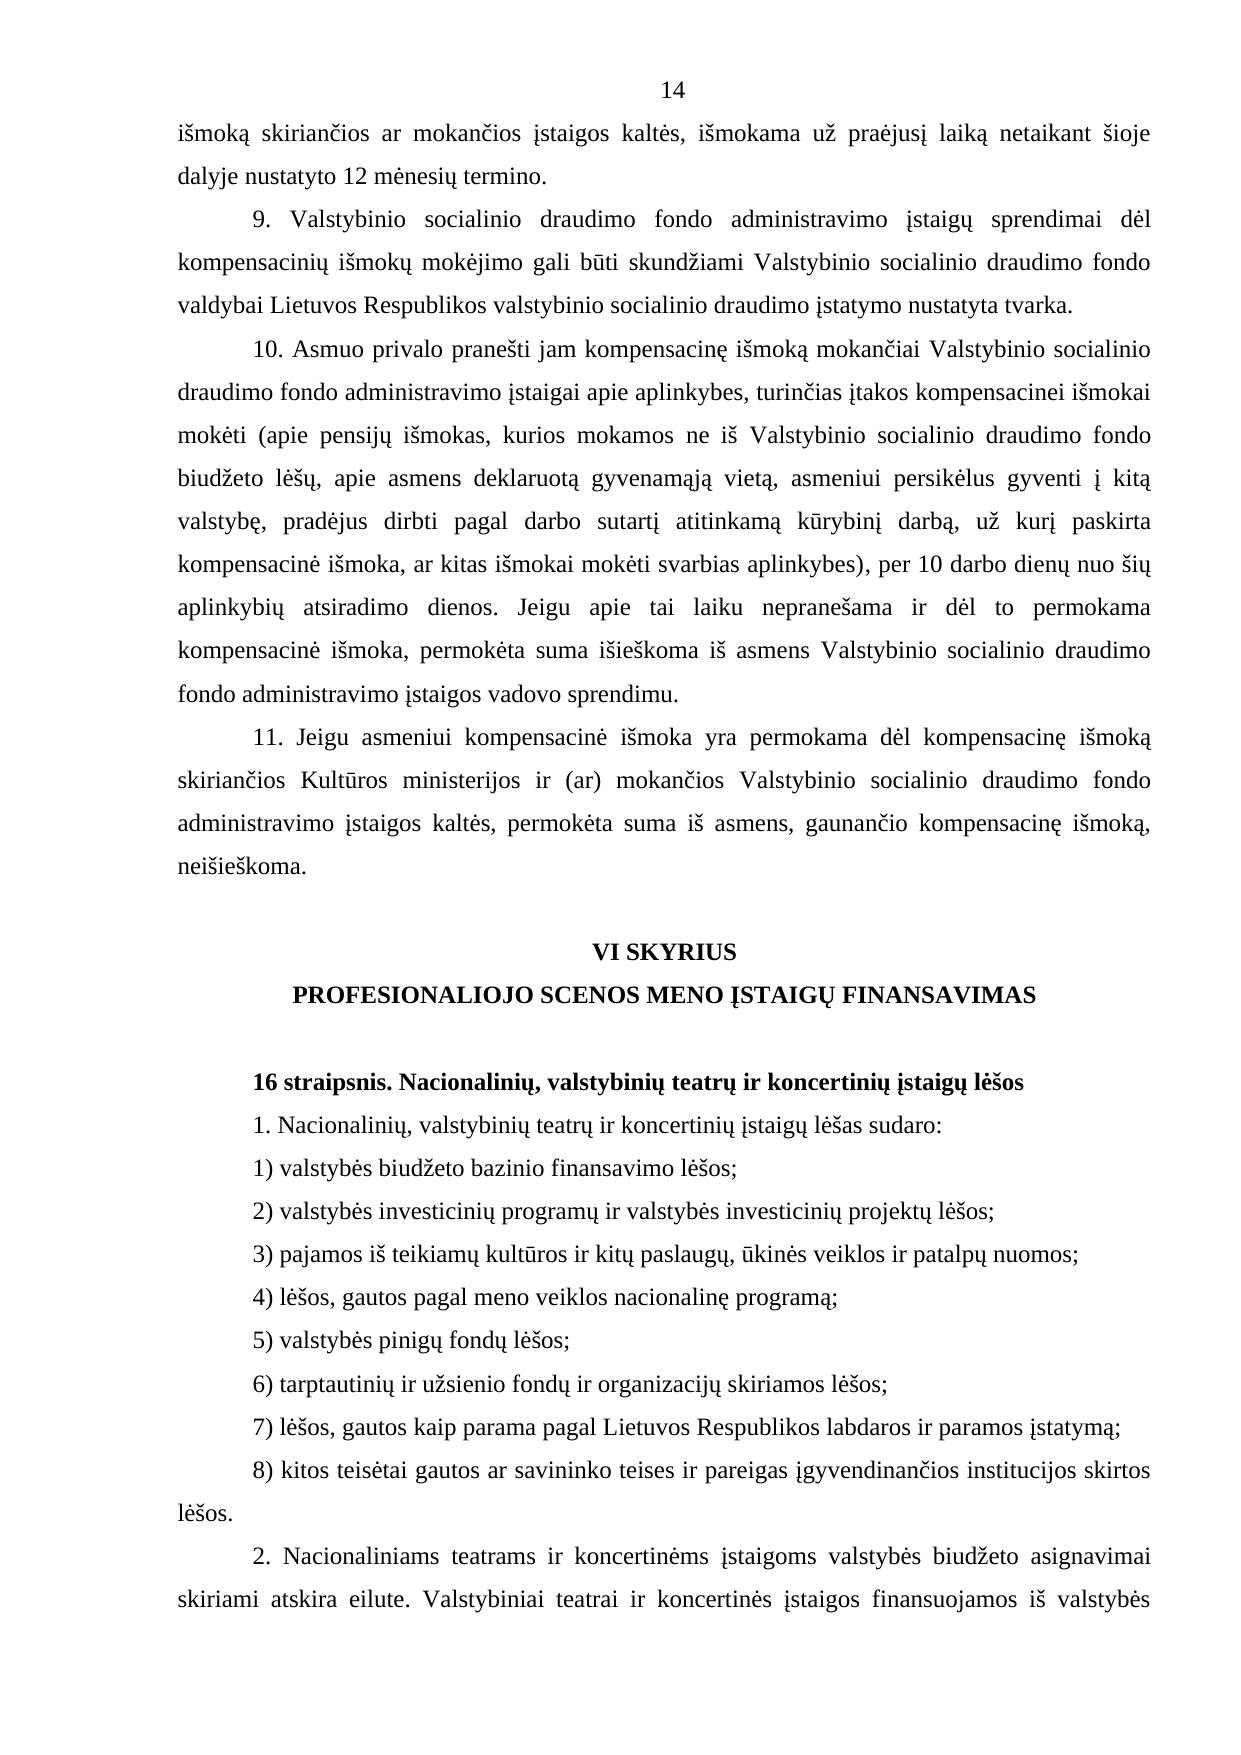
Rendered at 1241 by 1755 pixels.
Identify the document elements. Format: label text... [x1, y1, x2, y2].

text 8) kitos teisėtai gautos ar savininko teises ir pareigas įgyvendinančios institucijos skirtos lėšos. [177, 1455, 1152, 1527]
text VI SKYRIUS [177, 937, 1152, 966]
text 10. Asmuo privalo pranešti jam kompensacinę išmoką mokančiai Valstybinio socialinio draudimo fondo administravimo įstaigai apie aplinkybes, turinčias įtakos kompensacinei išmokai mokėti (apie pensijų išmokas, kurios mokamos ne iš Valstybinio socialinio draudimo fondo biudžeto lėšų, apie asmens deklaruotą gyvenamąją vietą, asmeniui persikėlus gyventi į kitą valstybę, pradėjus dirbti pagal darbo sutartį atitinkamą kūrybinį darbą, už kurį paskirta kompensacinė išmoka, ar kitas išmokai mokėti svarbias aplinkybes), per 10 darbo dienų nuo šių aplinkybių atsiradimo dienos. Jeigu apie tai laiku nepranešama ir dėl to permokama kompensacinė išmoka, permokėta suma išieškoma iš asmens Valstybinio socialinio draudimo fondo administravimo įstaigos vadovo sprendimu. [177, 334, 1152, 707]
text išmoką skiriančios ar mokančios įstaigos kaltės, išmokama už praėjusį laiką netaikant šioje dalyje nustatyto 12 mėnesių termino. [177, 118, 1152, 190]
text 7) lėšos, gautos kaip parama pagal Lietuvos Respublikos labdaros ir paramos įstatymą; [177, 1412, 1152, 1441]
text 16 straipsnis. Nacionalinių, valstybinių teatrų ir koncertinių įstaigų lėšos [177, 1067, 1152, 1096]
text 9. Valstybinio socialinio draudimo fondo administravimo įstaigų sprendimai dėl kompensacinių išmokų mokėjimo gali būti skundžiami Valstybinio socialinio draudimo fondo valdybai Lietuvos Respublikos valstybinio socialinio draudimo įstatymo nustatyta tvarka. [177, 204, 1152, 319]
text 5) valstybės pinigų fondų lėšos; [177, 1326, 1152, 1354]
text 1. Nacionalinių, valstybinių teatrų ir koncertinių įstaigų lėšas sudaro: [177, 1110, 1152, 1139]
text 1) valstybės biudžeto bazinio finansavimo lėšos; [177, 1153, 1152, 1182]
text 2. Nacionaliniams teatrams ir koncertinėms įstaigoms valstybės biudžeto asignavimai skiriami atskira eilute. Valstybiniai teatrai ir koncertinės įstaigos finansuojamos iš valstybės [177, 1541, 1152, 1613]
text 6) tarptautinių ir užsienio fondų ir organizacijų skiriamos lėšos; [177, 1369, 1152, 1397]
text 3) pajamos iš teikiamų kultūros ir kitų paslaugų, ūkinės veiklos ir patalpų nuomos; [177, 1239, 1152, 1268]
text PROFESIONALIOJO SCENOS MENO ĮSTAIGŲ FINANSAVIMAS [177, 981, 1152, 1009]
text 2) valstybės investicinių programų ir valstybės investicinių projektų lėšos; [177, 1196, 1152, 1225]
text 11. Jeigu asmeniui kompensacinė išmoka yra permokama dėl kompensacinę išmoką skiriančios Kultūros ministerijos ir (ar) mokančios Valstybinio socialinio draudimo fondo administravimo įstaigos kaltės, permokėta suma iš asmens, gaunančio kompensacinę išmoką, neišieškoma. [177, 722, 1152, 880]
text 4) lėšos, gautos pagal meno veiklos nacionalinę programą; [177, 1282, 1152, 1311]
